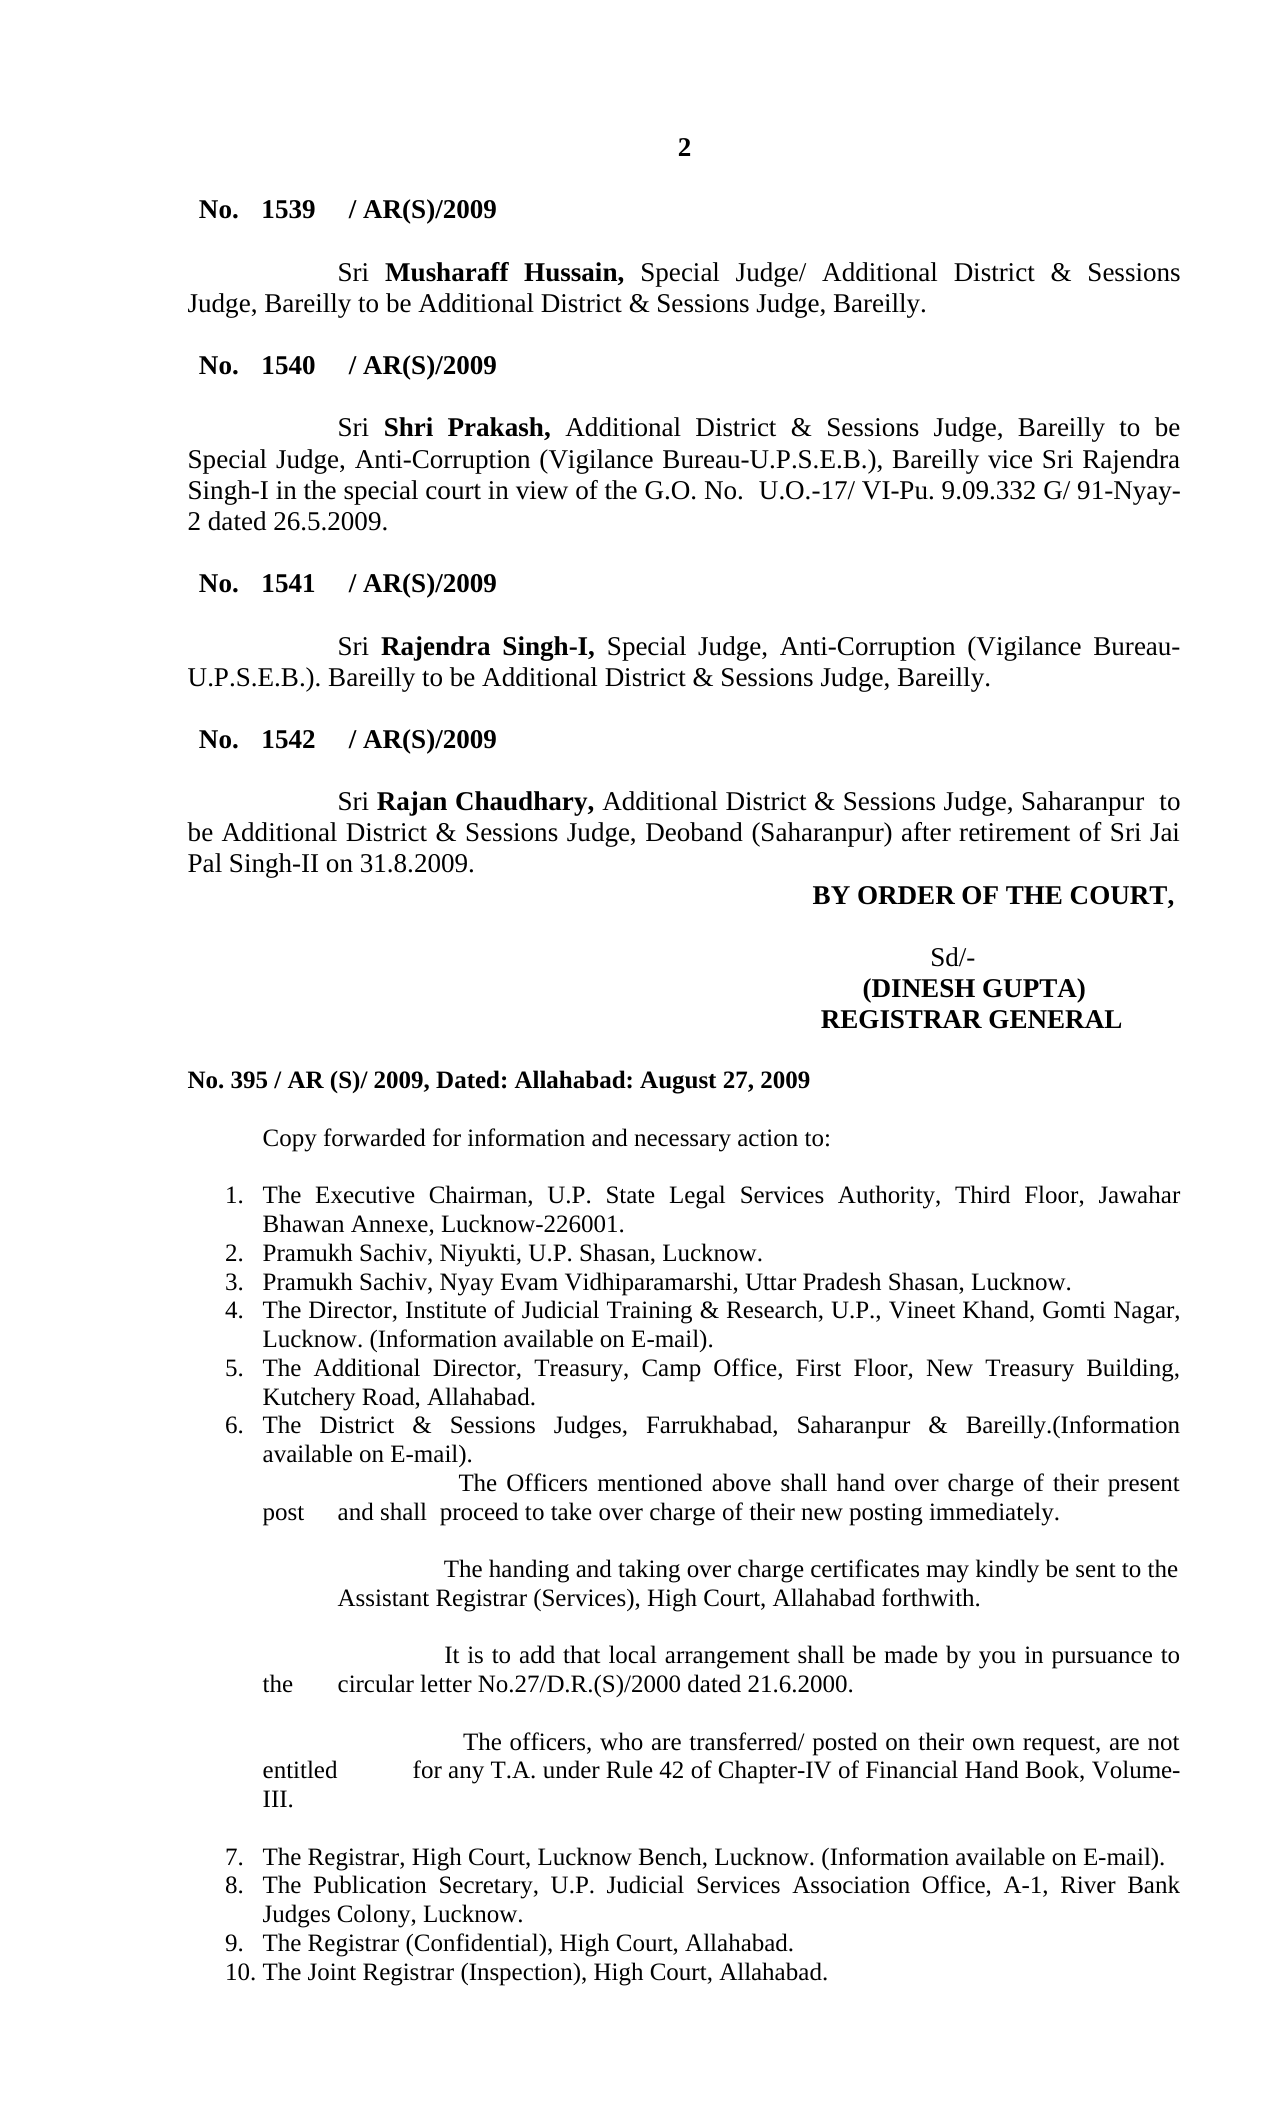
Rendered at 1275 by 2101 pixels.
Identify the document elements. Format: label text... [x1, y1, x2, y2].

table_header No. [188, 567, 250, 598]
list The handing and taking over charge certificates may kindly be sent to the Assistant Registrar (Services), High Court, Allahabad forthwith. [187, 1554, 1181, 1612]
text Sri Shri Prakash, Additional District & Sessions Judge, Bareilly to be Special Judge, Anti-Corruption (Vigilance Bureau-U.P.S.E.B.), Bareilly vice Sri Rajendra Singh-I in the special court in view of the G.O. No. U.O.-17/ VI-Pu. 9.09.332 G/ 91-Nyay-2 dated 26.5.2009. [187, 412, 1181, 536]
table_header No. [188, 349, 250, 380]
text Copy forwarded for information and necessary action to: [187, 1123, 1181, 1152]
list The Additional Director, Treasury, Camp Office, First Floor, New Treasury Building, Kutchery Road, Allahabad. [225, 1353, 1181, 1411]
table_header / AR(S)/2009 [338, 567, 737, 598]
list The Publication Secretary, U.P. Judicial Services Association Office, A-1, River Bank Judges Colony, Lucknow. [225, 1871, 1181, 1928]
text Sri Musharaff Hussain, Special Judge/ Additional District & Sessions Judge, Bareilly to be Additional District & Sessions Judge, Bareilly. [187, 256, 1181, 318]
list The District & Sessions Judges, Farrukhabad, Saharanpur & Bareilly.(Information available on E-mail). [225, 1411, 1181, 1468]
table_header No. [188, 194, 250, 225]
text BY ORDER OF THE COURT, [562, 879, 1181, 910]
table_header / AR(S)/2009 [338, 194, 737, 225]
text Sri Rajendra Singh-I, Special Judge, Anti-Corruption (Vigilance Bureau-U.P.S.E.B.). Bareilly to be Additional District & Sessions Judge, Bareilly. [187, 629, 1181, 692]
text (DINESH GUPTA) [187, 972, 1183, 1003]
list The Joint Registrar (Inspection), High Court, Allahabad. [225, 1957, 1181, 1986]
text Sri Rajan Chaudhary, Additional District & Sessions Judge, Saharanpur to be Additional District & Sessions Judge, Deoband (Saharanpur) after retirement of Sri Jai Pal Singh-II on 31.8.2009. [187, 785, 1181, 879]
text 2 [187, 131, 1181, 162]
text No. 395 / AR (S)/ 2009, Dated: Allahabad: August 27, 2009 [187, 1066, 1181, 1094]
table_header 1540 [250, 349, 337, 380]
text Sd/- [712, 941, 1181, 972]
list Pramukh Sachiv, Nyay Evam Vidhiparamarshi, Uttar Pradesh Shasan, Lucknow. [225, 1267, 1181, 1296]
table_header 1539 [250, 194, 337, 225]
text The Officers mentioned above shall hand over charge of their present post and shall proceed to take over charge of their new posting immediately. [225, 1468, 1181, 1526]
table_header 1541 [250, 567, 337, 598]
list The Executive Chairman, U.P. State Legal Services Authority, Third Floor, Jawahar Bhawan Annexe, Lucknow-226001. [225, 1181, 1181, 1238]
table_header 1542 [250, 723, 337, 754]
list The Registrar (Confidential), High Court, Allahabad. [225, 1928, 1181, 1957]
text REGISTRAR GENERAL [637, 1003, 1181, 1034]
table_header / AR(S)/2009 [338, 349, 737, 380]
table_header / AR(S)/2009 [338, 723, 737, 754]
list It is to add that local arrangement shall be made by you in pursuance to the circular letter No.27/D.R.(S)/2000 dated 21.6.2000. [225, 1641, 1181, 1698]
list The Director, Institute of Judicial Training & Research, U.P., Vineet Khand, Gomti Nagar, Lucknow. (Information available on E-mail). [225, 1296, 1181, 1353]
list The Registrar, High Court, Lucknow Bench, Lucknow. (Information available on E-mail). [225, 1842, 1181, 1871]
table_header No. [188, 723, 250, 754]
list The officers, who are transferred/ posted on their own request, are not entitled for any T.A. under Rule 42 of Chapter-IV of Financial Hand Book, Volume-III. [225, 1727, 1181, 1813]
list Pramukh Sachiv, Niyukti, U.P. Shasan, Lucknow. [225, 1238, 1181, 1267]
